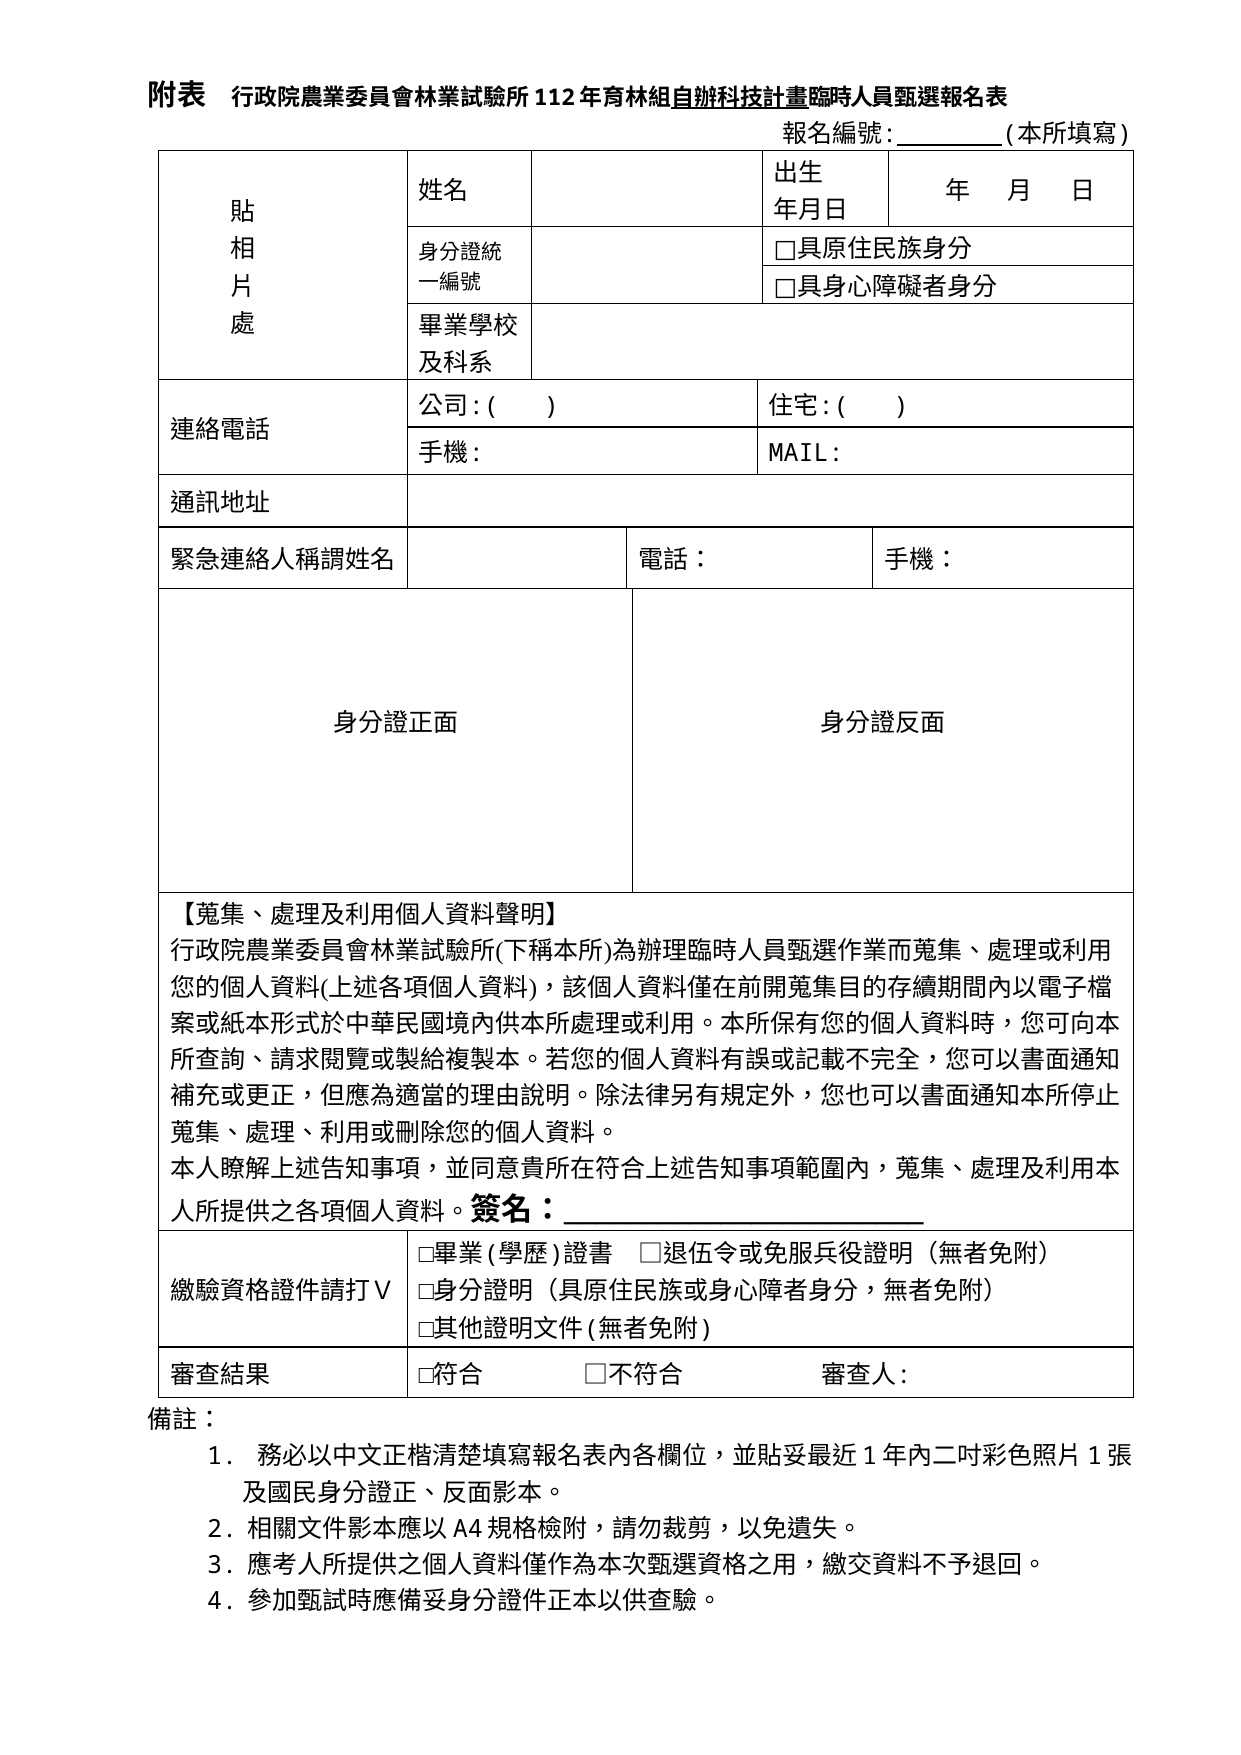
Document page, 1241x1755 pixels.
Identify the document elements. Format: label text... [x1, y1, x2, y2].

table_cell 身分證正面 [159, 589, 632, 892]
table_header 貼 相 片 處 [159, 151, 407, 379]
table_cell 緊急連絡人稱謂姓名 [159, 528, 407, 587]
table_header 姓名 [408, 151, 531, 226]
table_cell 連絡電話 [159, 380, 407, 474]
table_cell 身分證反面 [633, 589, 1133, 892]
table_cell □符合 □不符合 審查人: [408, 1348, 1133, 1397]
text 及國民身分證正、反面影本。 [242, 1472, 1134, 1508]
list 相關文件影本應以A4規格檢附，請勿裁剪，以免遺失。 [148, 1508, 1134, 1544]
table_cell MAIL: [758, 428, 1133, 474]
table_cell □具原住民族身分 [763, 227, 1133, 264]
table_cell 手機: [408, 428, 757, 474]
text 附表行政院農業委員會林業試驗所112年育林組自辦科技計畫臨時人員甄選報名表 [148, 75, 1134, 112]
table_cell 住宅:( ) [758, 380, 1133, 426]
table_cell 繳驗資格證件請打Ｖ [159, 1231, 407, 1346]
table_header 年 月 日 [889, 151, 1133, 226]
table_cell 身分證統一編號 [408, 227, 531, 303]
table_cell [532, 227, 762, 303]
table_cell 手機： [873, 528, 1133, 587]
list 務必以中文正楷清楚填寫報名表內各欄位，並貼妥最近1年內二吋彩色照片1張 [207, 1436, 1134, 1472]
table_cell 公司:( ) [408, 380, 757, 426]
table_cell 【蒐集、處理及利用個人資料聲明】 行政院農業委員會林業試驗所(下稱本所)為辦理臨時人員甄選作業而蒐集、處理或利用您的個人資料(上述各項個人資料)，該個人資料僅在前開蒐集目的存續期間內以電子檔案或紙本形式於中華民國境內供本所處理或利用。本所保有您的個人資料時，您可向本所查詢、請求閱覽或製給複製本。若您的個人資料有誤或記載不完全，您可以書面通知補充或更正，但應為適當的理由說明。除法律另有規定外，您也可以書面通知本所停止蒐集、處理、利用或刪除您的個人資料。 本人瞭解上述告知事項，並同意貴所在符合上述告知事項範圍內，蒐集、處理及利用本人所提供之各項個人資料。簽名：_______________________ [159, 893, 1133, 1230]
table_cell 通訊地址 [159, 475, 407, 526]
text 備註： [148, 1398, 1134, 1436]
table_cell □畢業(學歷)證書 □退伍令或免服兵役證明（無者免附） □身分證明（具原住民族或身心障者身分，無者免附） □其他證明文件(無者免附) [408, 1231, 1133, 1346]
table_header [532, 151, 762, 226]
table_cell 電話： [627, 528, 872, 587]
list 參加甄試時應備妥身分證件正本以供查驗。 [148, 1581, 1092, 1617]
table_cell 畢業學校及科系 [408, 304, 531, 379]
table_cell [408, 528, 626, 587]
table_cell [408, 475, 1133, 526]
table_cell [532, 304, 1133, 379]
text 報名編號: (本所填寫) [779, 112, 1134, 150]
table_cell 審查結果 [159, 1348, 407, 1397]
table_cell □具身心障礙者身分 [763, 266, 1133, 303]
list 應考人所提供之個人資料僅作為本次甄選資格之用，繳交資料不予退回。 [148, 1544, 1134, 1581]
table_header 出生 年月日 [763, 151, 888, 226]
